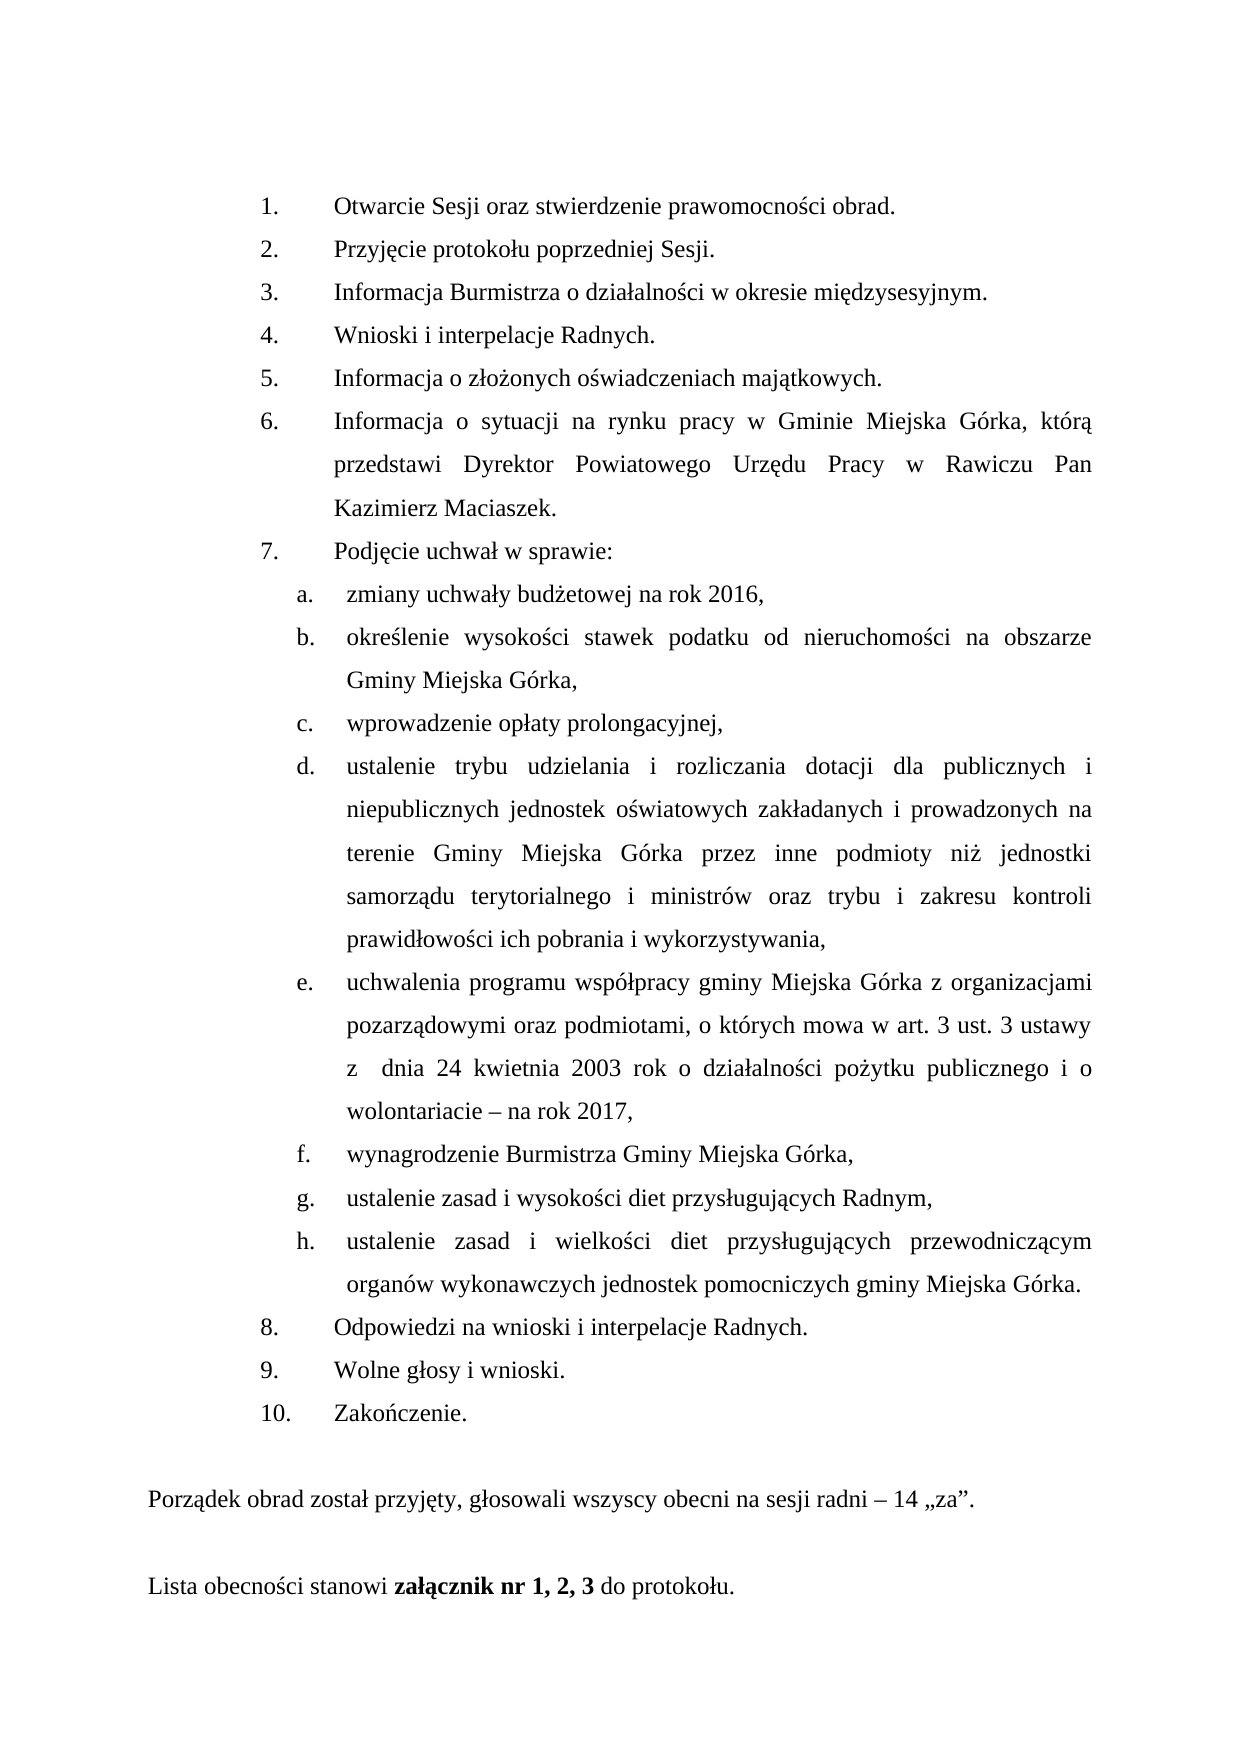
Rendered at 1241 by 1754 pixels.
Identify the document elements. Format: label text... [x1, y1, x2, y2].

list wynagrodzenie Burmistrza Gminy Miejska Górka, [296, 1139, 1093, 1168]
list ustalenie trybu udzielania i rozliczania dotacji dla publicznych i niepublicznych jednostek oświatowych zakładanych i prowadzonych na terenie Gminy Miejska Górka przez inne podmioty niż jednostki samorządu terytorialnego i ministrów oraz trybu i zakresu kontroli prawidłowości ich pobrania i wykorzystywania, [296, 751, 1093, 953]
list ustalenie zasad i wielkości diet przysługujących przewodniczącym organów wykonawczych jednostek pomocniczych gminy Miejska Górka. [296, 1226, 1093, 1298]
list Informacja o sytuacji na rynku pracy w Gminie Miejska Górka, którą przedstawi Dyrektor Powiatowego Urzędu Pracy w Rawiczu Pan Kazimierz Maciaszek. [260, 406, 1093, 521]
list zmiany uchwały budżetowej na rok 2016, [296, 579, 1093, 608]
list Wnioski i interpelacje Radnych. [260, 320, 1093, 349]
list Informacja o złożonych oświadczeniach majątkowych. [260, 363, 1093, 392]
list Informacja Burmistrza o działalności w okresie międzysesyjnym. [260, 277, 1093, 306]
list Wolne głosy i wnioski. [260, 1355, 1093, 1384]
list wprowadzenie opłaty prolongacyjnej, [296, 708, 1093, 737]
list Zakończenie. [260, 1398, 1093, 1427]
text Lista obecności stanowi załącznik nr 1, 2, 3 do protokołu. [148, 1571, 1093, 1599]
list Otwarcie Sesji oraz stwierdzenie prawomocności obrad. [260, 191, 1093, 219]
list określenie wysokości stawek podatku od nieruchomości na obszarze Gminy Miejska Górka, [296, 622, 1093, 694]
list Podjęcie uchwał w sprawie: [260, 536, 1093, 564]
list uchwalenia programu współpracy gminy Miejska Górka z organizacjami pozarządowymi oraz podmiotami, o których mowa w art. 3 ust. 3 ustawy z dnia 24 kwietnia 2003 rok o działalności pożytku publicznego i o wolontariacie – na rok 2017, [296, 967, 1093, 1125]
list Przyjęcie protokołu poprzedniej Sesji. [260, 234, 1093, 263]
text Porządek obrad został przyjęty, głosowali wszyscy obecni na sesji radni – 14 „za”. [148, 1484, 1093, 1513]
list Odpowiedzi na wnioski i interpelacje Radnych. [260, 1312, 1093, 1341]
list ustalenie zasad i wysokości diet przysługujących Radnym, [296, 1183, 1093, 1211]
